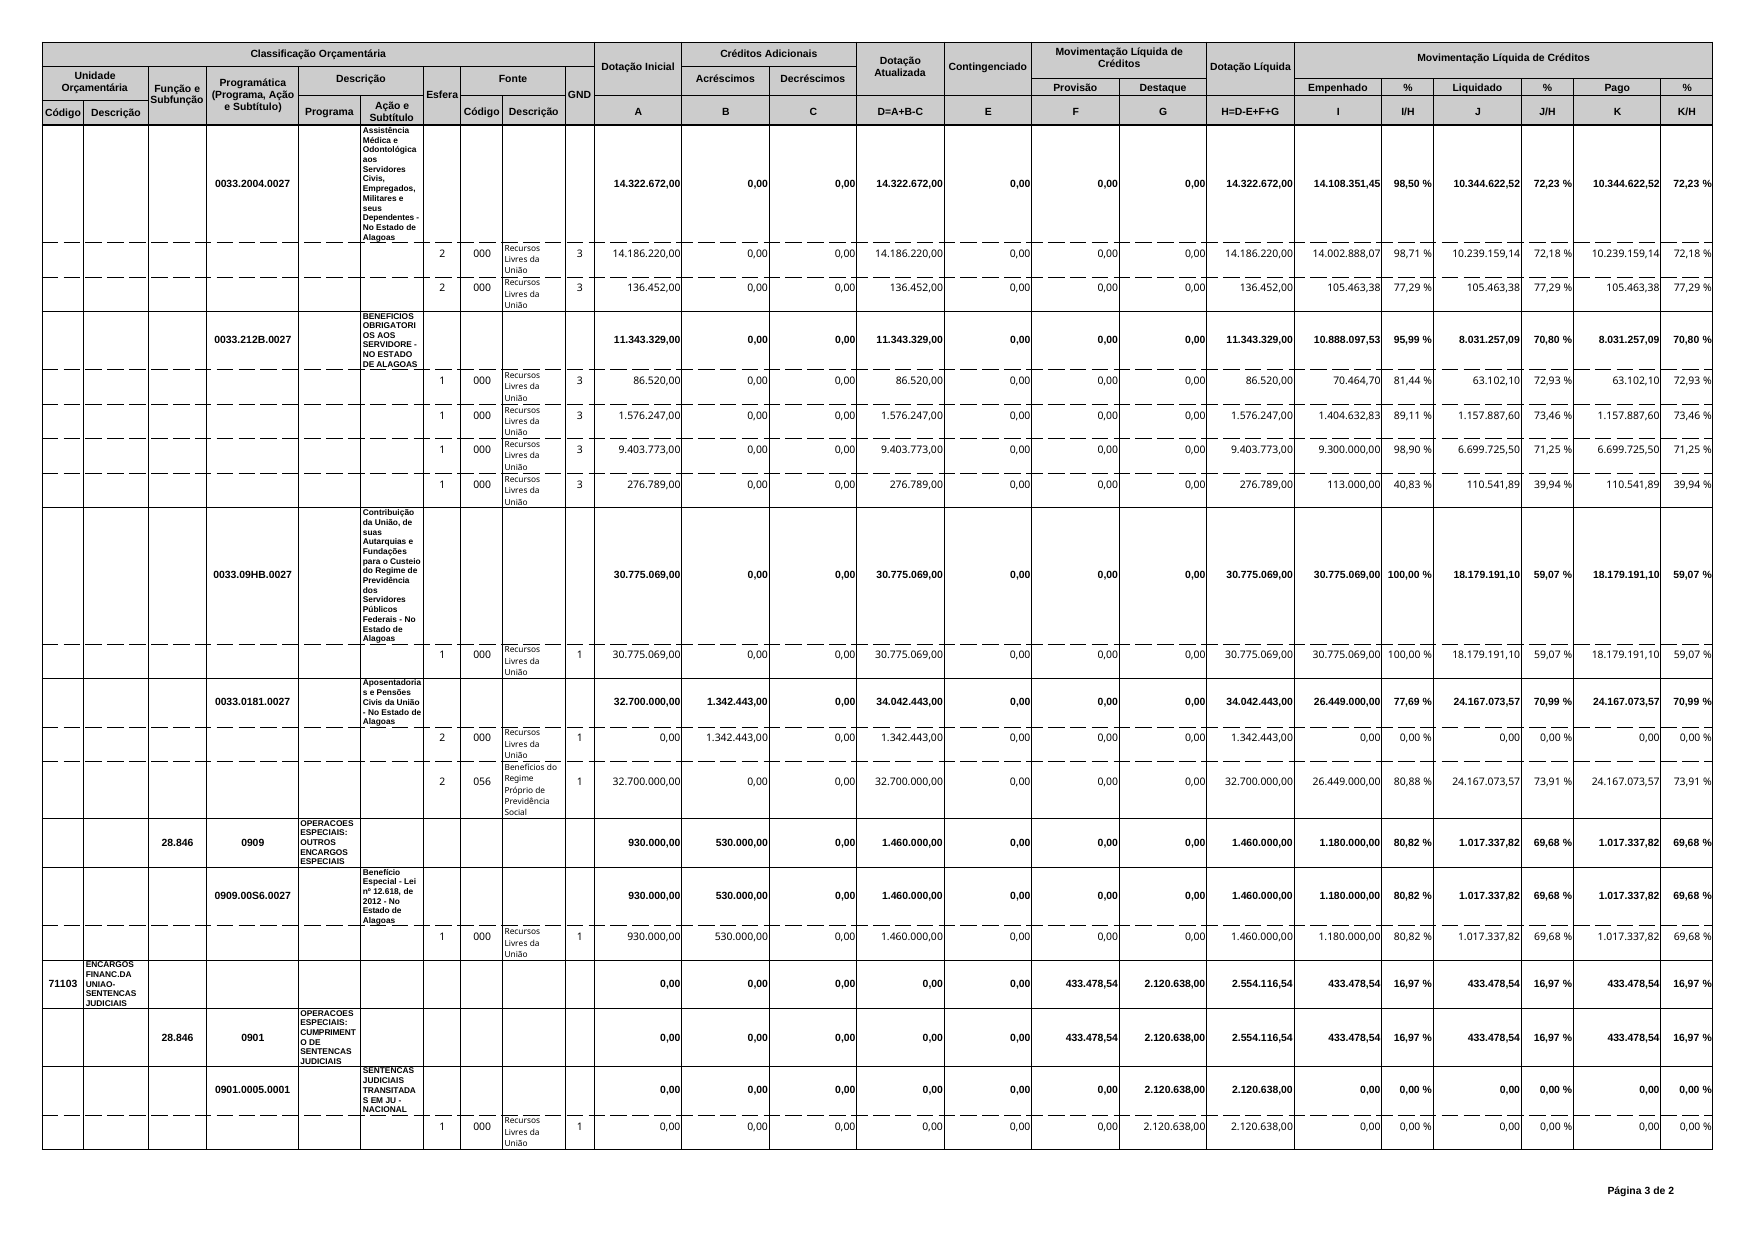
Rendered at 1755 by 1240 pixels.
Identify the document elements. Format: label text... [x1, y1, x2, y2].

table_cell 89,11 % [1382, 404, 1433, 438]
table_cell [361, 761, 423, 818]
table_cell 0,00 % [1382, 726, 1433, 761]
table_cell 3 [566, 242, 594, 276]
table_cell 0,00 [682, 508, 769, 643]
table_cell 0,00 [682, 1067, 769, 1114]
table_cell 0,00 [857, 961, 944, 1008]
table_cell [566, 868, 594, 925]
table_cell 1.180.000,00 [1295, 819, 1381, 867]
table_cell 0,00 [682, 312, 769, 369]
table_cell 69,68 % [1522, 868, 1573, 925]
table_cell [43, 1067, 83, 1114]
table_cell 433.478,54 [1032, 1009, 1119, 1066]
table_cell [361, 1009, 423, 1066]
table_cell 0,00 [595, 1009, 681, 1066]
table_cell OPERACOES ESPECIAIS: OUTROS ENCARGOS ESPECIAIS [299, 819, 360, 867]
table_cell [149, 312, 206, 369]
table_cell [149, 508, 206, 643]
table_cell 0,00 [1120, 473, 1206, 507]
table_cell 1.017.337,82 [1574, 868, 1660, 925]
table_cell 80,82 % [1382, 819, 1433, 867]
table_cell [461, 1067, 502, 1114]
table_cell 1.017.337,82 [1434, 868, 1521, 925]
table_header Contingenciado [945, 43, 1031, 95]
table_cell 0,00 [857, 1009, 944, 1066]
table_cell 0,00 [945, 644, 1031, 678]
table_cell [503, 126, 565, 242]
table_cell 28.846 [149, 819, 206, 867]
table_cell 136.452,00 [1207, 276, 1294, 311]
table_cell [461, 961, 502, 1008]
table_cell [207, 726, 298, 761]
table_cell [361, 276, 423, 311]
table_cell [461, 868, 502, 925]
table_cell 40,83 % [1382, 473, 1433, 507]
table_cell 63.102,10 [1574, 369, 1660, 403]
table_cell 0,00 [945, 761, 1031, 818]
table_cell [566, 508, 594, 643]
table_cell [566, 679, 594, 726]
table_cell 0,00 [1032, 438, 1119, 473]
table_cell 1.157.887,60 [1434, 404, 1521, 438]
table_cell Recursos Livres da União [503, 644, 565, 678]
table_cell [84, 242, 148, 276]
table_cell 69,68 % [1522, 819, 1573, 867]
table_cell 433.478,54 [1032, 961, 1119, 1008]
table_cell 11.343.329,00 [857, 312, 944, 369]
table_cell [149, 925, 206, 960]
table_cell 3 [566, 404, 594, 438]
table_cell [43, 868, 83, 925]
table_cell Empenhado [1295, 79, 1381, 95]
table_cell [84, 726, 148, 761]
table_cell 0,00 % [1661, 1067, 1712, 1114]
table_cell 0,00 [857, 1115, 944, 1149]
table_cell 0,00 [945, 369, 1031, 403]
table_cell 0,00 [945, 679, 1031, 726]
table_cell 1.180.000,00 [1295, 925, 1381, 960]
table_cell 1.342.443,00 [682, 726, 769, 761]
table_cell 0,00 [682, 242, 769, 276]
table_cell [299, 679, 360, 726]
table_cell 0,00 [945, 126, 1031, 242]
table_cell [43, 1009, 83, 1066]
table_cell [84, 868, 148, 925]
table_cell 32.700.000,00 [1207, 761, 1294, 818]
table_cell 113.000,00 [1295, 473, 1381, 507]
table_cell 0,00 [1032, 726, 1119, 761]
table_cell [149, 126, 206, 242]
table_cell [149, 679, 206, 726]
table_cell 0,00 [770, 404, 856, 438]
table_cell 1.017.337,82 [1574, 819, 1660, 867]
table_cell 0,00 [595, 961, 681, 1008]
table_cell 18.179.191,10 [1434, 644, 1521, 678]
table_cell [84, 404, 148, 438]
table_cell 0,00 [770, 126, 856, 242]
table_cell 0,00 [1032, 761, 1119, 818]
table_cell 3 [566, 438, 594, 473]
table_cell 80,82 % [1382, 868, 1433, 925]
table_cell 0,00 [945, 508, 1031, 643]
table_cell 105.463,38 [1574, 276, 1660, 311]
table_cell 530.000,00 [682, 868, 769, 925]
table_cell 98,90 % [1382, 438, 1433, 473]
table_cell 0,00 [770, 438, 856, 473]
table_cell 0,00 [1032, 404, 1119, 438]
table_cell 1 [424, 1115, 460, 1149]
table_cell 930.000,00 [595, 925, 681, 960]
table_cell 2.120.638,00 [1120, 1009, 1206, 1066]
table_cell [207, 438, 298, 473]
table_cell 1.576.247,00 [857, 404, 944, 438]
table_cell 0,00 [1032, 276, 1119, 311]
table_cell % [1522, 79, 1573, 95]
table_cell 3 [566, 473, 594, 507]
table_cell 0909 [207, 819, 298, 867]
table_cell 32.700.000,00 [857, 761, 944, 818]
table_cell Liquidado [1434, 79, 1521, 95]
table_cell Descrição [503, 96, 565, 124]
table_cell 10.239.159,14 [1574, 242, 1660, 276]
table_cell 1 [566, 761, 594, 818]
table_cell I [1295, 96, 1381, 124]
table_cell 0,00 [1032, 679, 1119, 726]
table_cell 0,00 [945, 404, 1031, 438]
table_cell 000 [461, 369, 502, 403]
table_cell 1.460.000,00 [857, 868, 944, 925]
table_cell 0,00 [945, 925, 1031, 960]
table_cell 73,46 % [1522, 404, 1573, 438]
table_cell 433.478,54 [1295, 1009, 1381, 1066]
table_cell [299, 644, 360, 678]
table_cell 1 [566, 1115, 594, 1149]
table_header Dotação Líquida [1207, 43, 1294, 95]
table_cell Decréscimos [770, 67, 856, 95]
table_cell 0,00 [945, 1115, 1031, 1149]
table_cell 2.554.116,54 [1207, 961, 1294, 1008]
table_cell [43, 925, 83, 960]
table_cell ENCARGOS FINANC.DA UNIAO- SENTENCAS JUDICIAIS [84, 961, 148, 1008]
table_cell 433.478,54 [1574, 961, 1660, 1008]
table_cell 000 [461, 1115, 502, 1149]
table_cell [424, 868, 460, 925]
table_cell 18.179.191,10 [1434, 508, 1521, 643]
table_cell 69,68 % [1661, 819, 1712, 867]
table_header Dotação Inicial [595, 43, 681, 95]
table_cell [84, 679, 148, 726]
table_cell 72,93 % [1661, 369, 1712, 403]
table_cell [424, 679, 460, 726]
table_cell 0,00 [682, 1115, 769, 1149]
table_cell 16,97 % [1382, 961, 1433, 1008]
table_cell D=A+B-C [857, 96, 944, 124]
table_cell [424, 1067, 460, 1114]
table_cell 59,07 % [1661, 644, 1712, 678]
table_cell 16,97 % [1661, 961, 1712, 1008]
table_cell 0,00 [682, 276, 769, 311]
table_cell 59,07 % [1661, 508, 1712, 643]
table_cell Descrição [84, 101, 148, 124]
table_cell 0,00 % [1522, 726, 1573, 761]
table_cell 72,23 % [1522, 126, 1573, 242]
table_cell 0,00 [770, 508, 856, 643]
table_cell [461, 126, 502, 242]
table_cell 0,00 % [1382, 1115, 1433, 1149]
table_cell [43, 126, 83, 242]
table_cell [361, 473, 423, 507]
table_cell [43, 312, 83, 369]
table_cell 000 [461, 276, 502, 311]
table_cell [207, 925, 298, 960]
table_cell Fonte [461, 67, 565, 95]
table_cell GND [566, 67, 594, 124]
table_cell Pago [1574, 79, 1660, 95]
table_cell 70.464,70 [1295, 369, 1381, 403]
table_cell 0033.212B.0027 [207, 312, 298, 369]
table_cell 530.000,00 [682, 819, 769, 867]
table_cell 2.120.638,00 [1120, 961, 1206, 1008]
table_cell 1 [424, 369, 460, 403]
table_cell 0,00 [770, 473, 856, 507]
table_cell Recursos Livres da União [503, 369, 565, 403]
table_cell 10.344.622,52 [1574, 126, 1660, 242]
table_cell 0,00 [770, 761, 856, 818]
table_cell [299, 438, 360, 473]
table_cell 39,94 % [1661, 473, 1712, 507]
table_cell [299, 1115, 360, 1149]
table_cell [84, 1009, 148, 1066]
table_cell 0,00 [1120, 868, 1206, 925]
table_cell [207, 242, 298, 276]
table_cell 32.700.000,00 [595, 679, 681, 726]
table_cell [299, 961, 360, 1008]
table_cell [207, 961, 298, 1008]
table_cell 0,00 % [1661, 1115, 1712, 1149]
table_cell 72,23 % [1661, 126, 1712, 242]
table_cell 16,97 % [1522, 1009, 1573, 1066]
table_cell 136.452,00 [857, 276, 944, 311]
table_cell [424, 126, 460, 242]
table_cell 0,00 [1434, 1115, 1521, 1149]
table_cell [461, 508, 502, 643]
table_cell 0,00 [1120, 925, 1206, 960]
table_cell 77,29 % [1522, 276, 1573, 311]
table_cell 0,00 [770, 726, 856, 761]
table_cell 0,00 [770, 961, 856, 1008]
table_cell [299, 1067, 360, 1114]
table_cell 0,00 [1120, 242, 1206, 276]
table_cell C [770, 96, 856, 124]
table_cell 530.000,00 [682, 925, 769, 960]
table_cell 433.478,54 [1434, 961, 1521, 1008]
table_cell 69,68 % [1522, 925, 1573, 960]
table_header Créditos Adicionais [682, 43, 856, 66]
table_cell 30.775.069,00 [857, 644, 944, 678]
table_cell 34.042.443,00 [1207, 679, 1294, 726]
table_cell BENEFICIOS OBRIGATORI OS AOS SERVIDORE - NO ESTADO DE ALAGOAS [361, 312, 423, 369]
table_cell 0,00 [1032, 1115, 1119, 1149]
table_cell A [595, 96, 681, 124]
table_cell J/H [1522, 96, 1573, 124]
table_cell [361, 242, 423, 276]
table_cell [84, 369, 148, 403]
table_cell 1.576.247,00 [1207, 404, 1294, 438]
table_cell 71,25 % [1522, 438, 1573, 473]
table_cell 1 [566, 644, 594, 678]
table_cell [503, 312, 565, 369]
table_cell 000 [461, 404, 502, 438]
table_cell [207, 404, 298, 438]
table_cell [149, 726, 206, 761]
table_cell [299, 126, 360, 242]
table_cell 1.157.887,60 [1574, 404, 1660, 438]
table_cell 73,91 % [1661, 761, 1712, 818]
table_cell 0,00 [945, 242, 1031, 276]
table_cell 0,00 [945, 1067, 1031, 1114]
table_cell 86.520,00 [857, 369, 944, 403]
table_cell 26.449.000,00 [1295, 761, 1381, 818]
table_cell 0033.09HB.0027 [207, 508, 298, 643]
table_cell 100,00 % [1382, 644, 1433, 678]
table_cell [43, 404, 83, 438]
table_cell [566, 1067, 594, 1114]
table_cell [503, 508, 565, 643]
table_cell [84, 925, 148, 960]
table_cell 0,00 [682, 644, 769, 678]
table_cell Ação e Subtítulo [361, 96, 423, 124]
table_cell 0901 [207, 1009, 298, 1066]
table_cell 0,00 [1032, 126, 1119, 242]
table_header Movimentação Líquida de Créditos [1295, 43, 1712, 78]
table_cell 59,07 % [1522, 508, 1573, 643]
table_cell [299, 369, 360, 403]
table_cell 276.789,00 [857, 473, 944, 507]
table_cell [43, 761, 83, 818]
table_cell [149, 369, 206, 403]
table_cell [43, 1115, 83, 1149]
table_cell 0,00 [682, 961, 769, 1008]
table_cell SENTENCAS JUDICIAIS TRANSITADA S EM JU - NACIONAL [361, 1067, 423, 1114]
table_cell 1.017.337,82 [1574, 925, 1660, 960]
table_cell Programática (Programa, Ação e Subtítulo) [207, 67, 298, 124]
table_cell 433.478,54 [1295, 961, 1381, 1008]
table_cell Acréscimos [682, 67, 769, 95]
table_cell Recursos Livres da União [503, 276, 565, 311]
table_cell [361, 819, 423, 867]
table_cell 9.403.773,00 [857, 438, 944, 473]
table_cell 0,00 [770, 925, 856, 960]
table_cell 1.460.000,00 [1207, 925, 1294, 960]
table_cell 2.120.638,00 [1120, 1115, 1206, 1149]
table_cell 11.343.329,00 [1207, 312, 1294, 369]
table_cell 0,00 [770, 242, 856, 276]
table_cell 1 [424, 438, 460, 473]
table_cell 0,00 [682, 126, 769, 242]
table_cell 0909.00S6.0027 [207, 868, 298, 925]
table_cell 0,00 [1032, 242, 1119, 276]
table_cell 30.775.069,00 [595, 644, 681, 678]
table_cell 0,00 [770, 679, 856, 726]
table_cell [43, 508, 83, 643]
table_cell 0,00 [682, 438, 769, 473]
table_cell [299, 242, 360, 276]
table_cell [84, 312, 148, 369]
table_cell 0,00 [945, 312, 1031, 369]
table_cell 2 [424, 276, 460, 311]
table_cell K/H [1661, 96, 1712, 124]
table_cell Recursos Livres da União [503, 438, 565, 473]
table_cell 0,00 [770, 312, 856, 369]
table_cell 77,69 % [1382, 679, 1433, 726]
table_cell 276.789,00 [595, 473, 681, 507]
table_cell 30.775.069,00 [1207, 508, 1294, 643]
table_cell [84, 1115, 148, 1149]
table_cell 0,00 % [1522, 1115, 1573, 1149]
table_cell 000 [461, 644, 502, 678]
table_cell [566, 126, 594, 242]
table_cell Contribuição da União, de suas Autarquias e Fundações para o Custeio do Regime de Previdência dos Servidores Públicos Federais - No Estado de Alagoas [361, 508, 423, 643]
table_cell 0,00 [945, 276, 1031, 311]
table_cell 0901.0005.0001 [207, 1067, 298, 1114]
table_cell Descrição [299, 67, 423, 95]
table_cell Destaque [1120, 79, 1206, 95]
table_cell 8.031.257,09 [1434, 312, 1521, 369]
table_cell [299, 508, 360, 643]
table_cell 0,00 [1434, 726, 1521, 761]
table_cell [299, 726, 360, 761]
table_cell Código [43, 101, 83, 124]
table_cell [207, 761, 298, 818]
table_cell [84, 644, 148, 678]
table_cell 2 [424, 242, 460, 276]
table_cell 276.789,00 [1207, 473, 1294, 507]
table_cell 24.167.073,57 [1434, 761, 1521, 818]
table_cell [84, 276, 148, 311]
table_cell 14.186.220,00 [1207, 242, 1294, 276]
table_cell 32.700.000,00 [595, 761, 681, 818]
table_cell 0,00 [682, 404, 769, 438]
table_cell 0,00 [1120, 761, 1206, 818]
table_cell 0,00 [1295, 1115, 1381, 1149]
table_cell 1 [424, 925, 460, 960]
table_cell 18.179.191,10 [1574, 644, 1660, 678]
table_cell 0033.2004.0027 [207, 126, 298, 242]
table_cell [503, 679, 565, 726]
table_cell [43, 473, 83, 507]
table_cell 0,00 [595, 726, 681, 761]
table_cell 59,07 % [1522, 644, 1573, 678]
table_cell 3 [566, 276, 594, 311]
table_cell [149, 644, 206, 678]
table_cell [43, 438, 83, 473]
table_cell 433.478,54 [1434, 1009, 1521, 1066]
table_cell 433.478,54 [1574, 1009, 1660, 1066]
table_cell 930.000,00 [595, 868, 681, 925]
table_cell [207, 369, 298, 403]
table_cell 0,00 [770, 819, 856, 867]
table_cell 056 [461, 761, 502, 818]
table_cell 0,00 [595, 1115, 681, 1149]
table_cell 14.322.672,00 [857, 126, 944, 242]
table_cell 73,46 % [1661, 404, 1712, 438]
table_cell [84, 126, 148, 242]
table_cell 0,00 [682, 473, 769, 507]
table_cell Unidade Orçamentária [43, 67, 148, 100]
table_cell 70,99 % [1522, 679, 1573, 726]
table_cell [84, 819, 148, 867]
table_cell 0,00 [1120, 679, 1206, 726]
table_cell 30.775.069,00 [1295, 508, 1381, 643]
table_cell 0,00 [857, 1067, 944, 1114]
table_cell 0,00 [1574, 1115, 1660, 1149]
table_cell [503, 1067, 565, 1114]
table_cell 0,00 [1032, 819, 1119, 867]
table_cell Recursos Livres da União [503, 473, 565, 507]
table_cell 70,99 % [1661, 679, 1712, 726]
table_cell 0,00 [770, 276, 856, 311]
table_cell Recursos Livres da União [503, 242, 565, 276]
table_cell 0,00 % [1522, 1067, 1573, 1114]
table_cell [84, 438, 148, 473]
table_cell 10.344.622,52 [1434, 126, 1521, 242]
table_cell K [1574, 96, 1660, 124]
table_cell 95,99 % [1382, 312, 1433, 369]
table_cell [149, 761, 206, 818]
table_cell Recursos Livres da União [503, 404, 565, 438]
table_cell 0,00 [1120, 644, 1206, 678]
table_cell 0,00 [1574, 1067, 1660, 1114]
table_cell 1.017.337,82 [1434, 819, 1521, 867]
table_cell 0,00 % [1382, 1067, 1433, 1114]
table_cell 0033.0181.0027 [207, 679, 298, 726]
table_cell 14.322.672,00 [1207, 126, 1294, 242]
table_cell 000 [461, 726, 502, 761]
table_cell % [1382, 79, 1433, 95]
table_cell [503, 868, 565, 925]
table_cell [461, 679, 502, 726]
table_cell 14.186.220,00 [857, 242, 944, 276]
table_cell 1 [566, 726, 594, 761]
table_cell 28.846 [149, 1009, 206, 1066]
table_cell [424, 961, 460, 1008]
table_cell 1.460.000,00 [857, 925, 944, 960]
table_cell 0,00 [1120, 438, 1206, 473]
table_cell [299, 312, 360, 369]
table_cell 1 [566, 925, 594, 960]
table_cell 39,94 % [1522, 473, 1573, 507]
table_cell 70,80 % [1522, 312, 1573, 369]
table_cell 98,50 % [1382, 126, 1433, 242]
table_cell 14.002.888,07 [1295, 242, 1381, 276]
table_cell 0,00 [945, 868, 1031, 925]
table_cell [43, 276, 83, 311]
table_cell 1.342.443,00 [682, 679, 769, 726]
table_cell 0,00 [1120, 726, 1206, 761]
table_cell Benefício Especial - Lei nº 12.618, de 2012 - No Estado de Alagoas [361, 868, 423, 925]
table_cell 105.463,38 [1295, 276, 1381, 311]
table_cell 86.520,00 [595, 369, 681, 403]
table_cell Assistência Médica e Odontológica aos Servidores Civis, Empregados, Militares e seus Dependentes - No Estado de Alagoas [361, 126, 423, 242]
table_cell 14.322.672,00 [595, 126, 681, 242]
table_cell [207, 276, 298, 311]
table_cell [43, 369, 83, 403]
table_cell [566, 1009, 594, 1066]
table_cell 000 [461, 438, 502, 473]
table_cell [207, 473, 298, 507]
table_cell 6.699.725,50 [1434, 438, 1521, 473]
table_cell [43, 242, 83, 276]
table_cell 77,29 % [1661, 276, 1712, 311]
table_cell 1.180.000,00 [1295, 868, 1381, 925]
table_cell 0,00 [945, 1009, 1031, 1066]
table_cell 0,00 [1120, 126, 1206, 242]
table_cell 0,00 [1120, 276, 1206, 311]
table_cell [424, 508, 460, 643]
table_cell 0,00 [1295, 726, 1381, 761]
table_cell 0,00 [595, 1067, 681, 1114]
table_cell 30.775.069,00 [1207, 644, 1294, 678]
table_cell 16,97 % [1522, 961, 1573, 1008]
table_cell [299, 473, 360, 507]
table_cell 0,00 [1032, 925, 1119, 960]
table_cell 69,68 % [1661, 868, 1712, 925]
table_cell 110.541,89 [1434, 473, 1521, 507]
table_cell [84, 508, 148, 643]
table_cell [149, 1067, 206, 1114]
table_cell 2 [424, 726, 460, 761]
table_cell 10.888.097,53 [1295, 312, 1381, 369]
table_cell 1.460.000,00 [1207, 819, 1294, 867]
table_cell 63.102,10 [1434, 369, 1521, 403]
table_cell 14.108.351,45 [1295, 126, 1381, 242]
table_cell [361, 961, 423, 1008]
table_cell [84, 761, 148, 818]
table_cell 80,82 % [1382, 925, 1433, 960]
table_cell B [682, 96, 769, 124]
table_cell 000 [461, 242, 502, 276]
table_cell 11.343.329,00 [595, 312, 681, 369]
table_cell 71103 [43, 961, 83, 1008]
table_cell 0,00 [1032, 473, 1119, 507]
table_cell 81,44 % [1382, 369, 1433, 403]
table_cell Recursos Livres da União [503, 1115, 565, 1149]
table_cell [361, 369, 423, 403]
table_cell 10.239.159,14 [1434, 242, 1521, 276]
table_cell 000 [461, 925, 502, 960]
table_cell [149, 1115, 206, 1149]
table_cell [461, 1009, 502, 1066]
table_cell 110.541,89 [1574, 473, 1660, 507]
table_cell 3 [566, 369, 594, 403]
table_cell 30.775.069,00 [857, 508, 944, 643]
table_cell 0,00 [770, 1009, 856, 1066]
table_cell 0,00 [1120, 819, 1206, 867]
table_cell 0,00 [770, 644, 856, 678]
table_cell 0,00 [945, 726, 1031, 761]
table_cell Aposentadoria s e Pensões Civis da União - No Estado de Alagoas [361, 679, 423, 726]
table_cell 69,68 % [1661, 925, 1712, 960]
table_cell [566, 819, 594, 867]
table_cell [299, 925, 360, 960]
table_cell [149, 961, 206, 1008]
table_cell 1.342.443,00 [857, 726, 944, 761]
table_cell 0,00 [770, 868, 856, 925]
table_cell 0,00 [770, 1067, 856, 1114]
table_cell Recursos Livres da União [503, 726, 565, 761]
table_cell 73,91 % [1522, 761, 1573, 818]
table_header Movimentação Líquida de Créditos [1032, 43, 1206, 78]
table_cell [43, 726, 83, 761]
table_cell [424, 1009, 460, 1066]
table_cell Função e Subfunção [149, 67, 206, 124]
table_cell 2.120.638,00 [1120, 1067, 1206, 1114]
table_cell 0,00 [1120, 369, 1206, 403]
table_cell [503, 961, 565, 1008]
table_cell 72,18 % [1661, 242, 1712, 276]
table_cell 70,80 % [1661, 312, 1712, 369]
table_cell [207, 1115, 298, 1149]
table_cell 9.300.000,00 [1295, 438, 1381, 473]
table_cell 9.403.773,00 [1207, 438, 1294, 473]
table_cell Provisão [1032, 79, 1119, 95]
table_cell 8.031.257,09 [1574, 312, 1660, 369]
table_cell [424, 312, 460, 369]
table_cell [84, 1067, 148, 1114]
table_cell 0,00 [1032, 508, 1119, 643]
table_cell 80,88 % [1382, 761, 1433, 818]
table_cell [299, 276, 360, 311]
table_cell 0,00 [1032, 644, 1119, 678]
table_cell 0,00 [1120, 312, 1206, 369]
table_cell [149, 868, 206, 925]
table_cell 1.342.443,00 [1207, 726, 1294, 761]
table_cell 0,00 [1434, 1067, 1521, 1114]
table_cell 0,00 [945, 961, 1031, 1008]
table_cell 2.120.638,00 [1207, 1067, 1294, 1114]
table_cell 1.460.000,00 [857, 819, 944, 867]
table_cell 000 [461, 473, 502, 507]
table_cell [361, 404, 423, 438]
table_cell 136.452,00 [595, 276, 681, 311]
table_cell 0,00 [770, 1115, 856, 1149]
table_cell 930.000,00 [595, 819, 681, 867]
table_cell 0,00 [1032, 312, 1119, 369]
table_cell 0,00 [945, 819, 1031, 867]
table_cell 0,00 [682, 369, 769, 403]
table_cell 16,97 % [1382, 1009, 1433, 1066]
table_cell OPERACOES ESPECIAIS: CUMPRIMENT O DE SENTENCAS JUDICIAIS [299, 1009, 360, 1066]
table_cell Esfera [424, 67, 460, 124]
table_cell H=D-E+F+G [1207, 96, 1294, 124]
table_cell [299, 868, 360, 925]
table_cell 9.403.773,00 [595, 438, 681, 473]
table_cell [461, 312, 502, 369]
table_cell 0,00 [1032, 1067, 1119, 1114]
table_cell [361, 925, 423, 960]
table_cell 26.449.000,00 [1295, 679, 1381, 726]
table_cell 2.554.116,54 [1207, 1009, 1294, 1066]
table_cell 1 [424, 644, 460, 678]
table_cell E [945, 96, 1031, 124]
table_cell 98,71 % [1382, 242, 1433, 276]
table_header Dotação Atualizada [857, 43, 944, 95]
table_cell 0,00 [682, 1009, 769, 1066]
table_cell 16,97 % [1661, 1009, 1712, 1066]
table_cell Benefícios do Regime Próprio de Previdência Social [503, 761, 565, 818]
table_cell [149, 242, 206, 276]
table_cell 30.775.069,00 [595, 508, 681, 643]
table_cell [361, 726, 423, 761]
table_cell [361, 644, 423, 678]
table_cell 0,00 [1120, 404, 1206, 438]
table_cell 0,00 [1032, 868, 1119, 925]
table_cell [149, 473, 206, 507]
table_cell 71,25 % [1661, 438, 1712, 473]
table_cell 30.775.069,00 [1295, 644, 1381, 678]
table_cell 0,00 [1295, 1067, 1381, 1114]
table_cell 100,00 % [1382, 508, 1433, 643]
table_cell 34.042.443,00 [857, 679, 944, 726]
table_cell Recursos Livres da União [503, 925, 565, 960]
table_cell 0,00 [770, 369, 856, 403]
table_cell [503, 819, 565, 867]
table_cell 1.576.247,00 [595, 404, 681, 438]
table_cell 0,00 % [1661, 726, 1712, 761]
table_cell 24.167.073,57 [1574, 679, 1660, 726]
table_cell 0,00 [1032, 369, 1119, 403]
table_cell 0,00 [682, 761, 769, 818]
table_cell [149, 276, 206, 311]
table_cell 18.179.191,10 [1574, 508, 1660, 643]
table_cell 105.463,38 [1434, 276, 1521, 311]
table_cell I/H [1382, 96, 1433, 124]
table_cell 1 [424, 473, 460, 507]
table_cell 0,00 [1120, 508, 1206, 643]
table_cell 24.167.073,57 [1574, 761, 1660, 818]
table_cell 0,00 [1574, 726, 1660, 761]
table_cell 0,00 [945, 473, 1031, 507]
table_cell [299, 404, 360, 438]
table_cell [43, 679, 83, 726]
table_cell 24.167.073,57 [1434, 679, 1521, 726]
table_cell [461, 819, 502, 867]
table_cell [43, 819, 83, 867]
table_cell 0,00 [945, 438, 1031, 473]
table_cell G [1120, 96, 1206, 124]
table_cell 77,29 % [1382, 276, 1433, 311]
table_cell [84, 473, 148, 507]
table_cell 6.699.725,50 [1574, 438, 1660, 473]
table_cell 72,93 % [1522, 369, 1573, 403]
table_cell [361, 1115, 423, 1149]
table_cell 1.460.000,00 [1207, 868, 1294, 925]
table_cell 72,18 % [1522, 242, 1573, 276]
table_cell [43, 644, 83, 678]
table_cell 1.404.632,83 [1295, 404, 1381, 438]
table_cell % [1661, 79, 1712, 95]
table_cell [149, 404, 206, 438]
table_cell [503, 1009, 565, 1066]
table_cell F [1032, 96, 1119, 124]
table_cell [424, 819, 460, 867]
table_cell [361, 438, 423, 473]
table_cell 2.120.638,00 [1207, 1115, 1294, 1149]
table_cell 14.186.220,00 [595, 242, 681, 276]
table_cell 1 [424, 404, 460, 438]
table_cell [149, 438, 206, 473]
table_cell Programa [299, 96, 360, 124]
table_cell [207, 644, 298, 678]
table_cell 2 [424, 761, 460, 818]
table_cell [566, 312, 594, 369]
table_cell 86.520,00 [1207, 369, 1294, 403]
table_header Classificação Orçamentária [43, 43, 594, 66]
table_cell [566, 961, 594, 1008]
table_cell Código [461, 96, 502, 124]
table_cell [299, 761, 360, 818]
table_cell J [1434, 96, 1521, 124]
table_cell 1.017.337,82 [1434, 925, 1521, 960]
